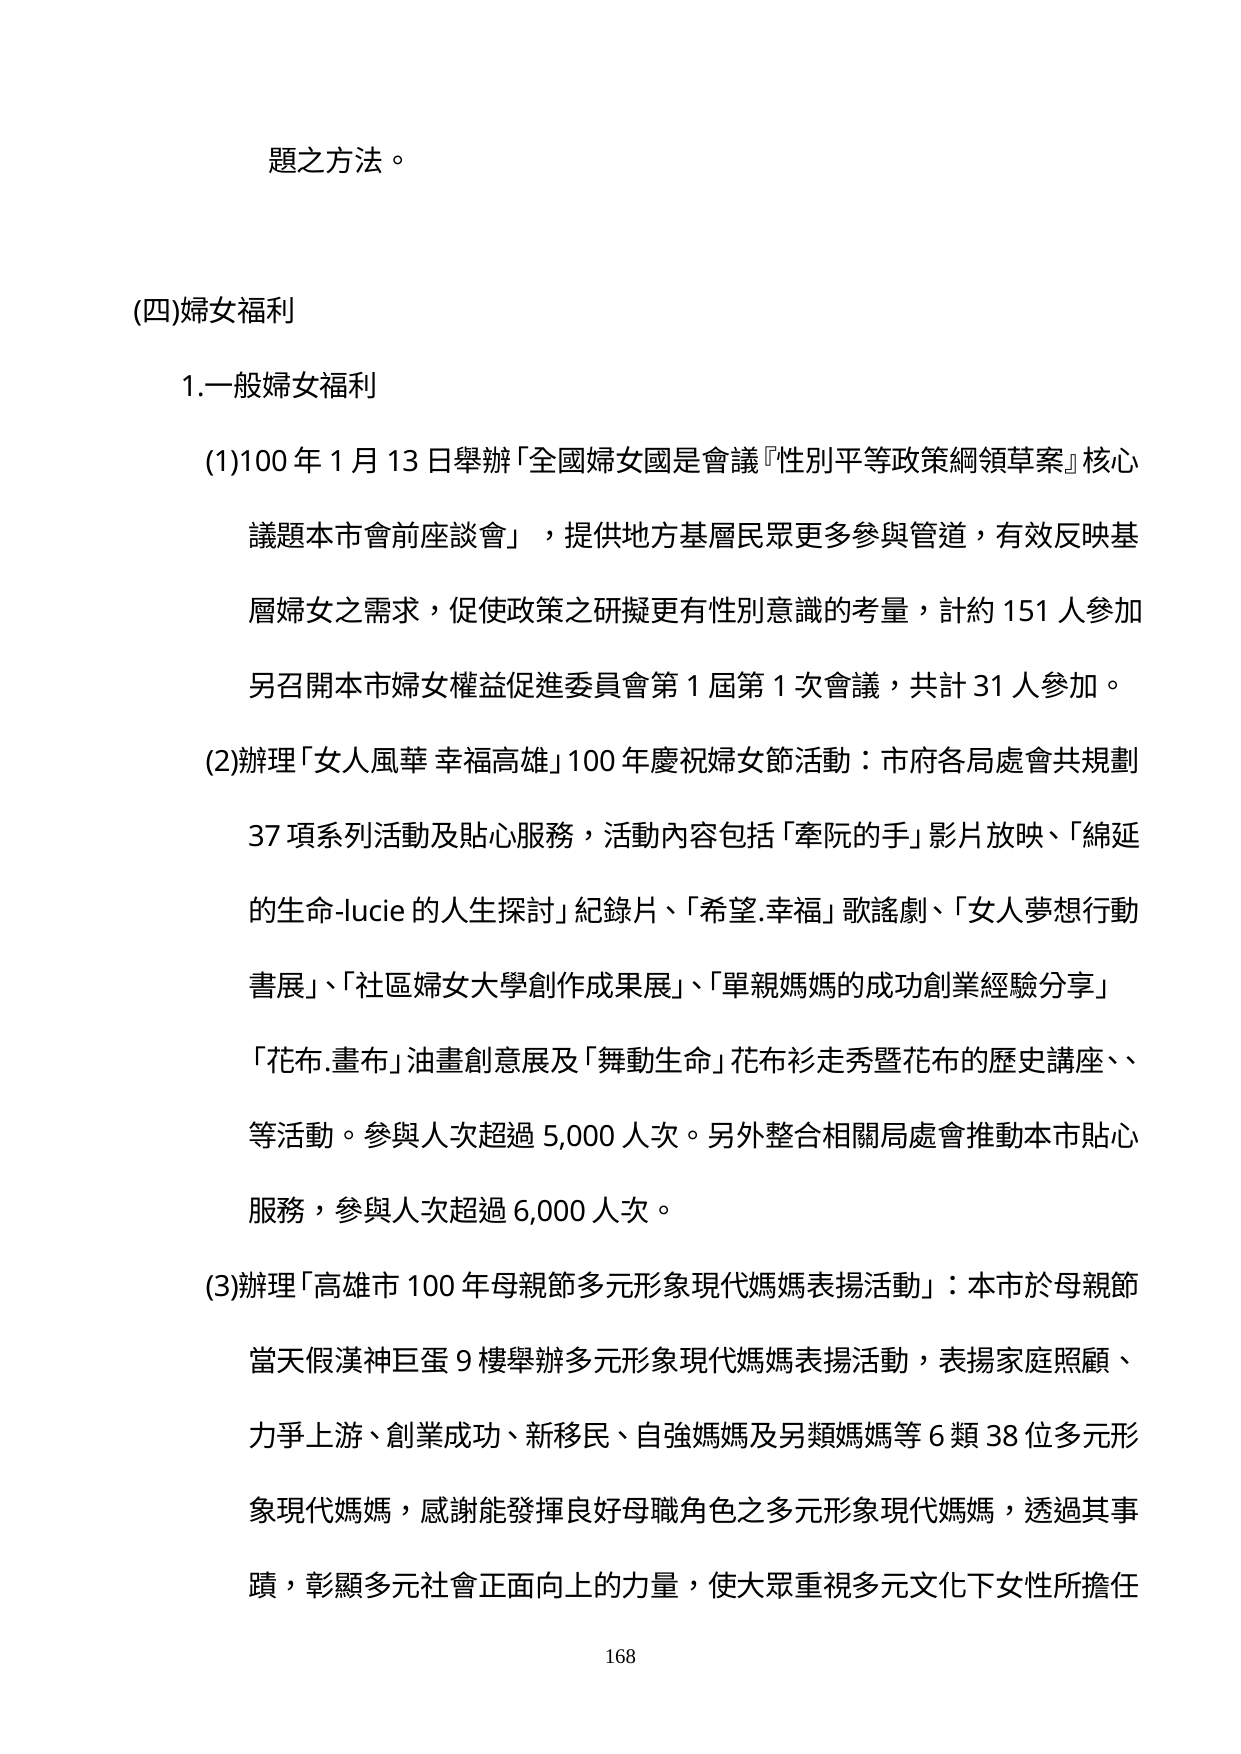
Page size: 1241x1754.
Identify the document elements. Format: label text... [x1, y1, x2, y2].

text 1.一般婦女福利 [180, 346, 1140, 421]
text (2)辦理「女人風華 幸福高雄」100年慶祝婦女節活動：市府各局處會共規劃37項系列活動及貼心服務，活動內容包括「牽阮的手」影片放映、「綿延的生命-lucie的人生探討」紀錄片、「希望.幸福」歌謠劇、「女人夢想行動書展」、「社區婦女大學創作成果展」、「單親媽媽的成功創業經驗分享」「花布.畫布」油畫創意展及「舞動生命」花布衫走秀暨花布的歷史講座、、等活動。參與人次超過5,000人次。另外整合相關局處會推動本市貼心服務，參與人次超過6,000人次。 [205, 721, 1140, 1246]
text (四)婦女福利 [125, 271, 1140, 346]
text (3)辦理「高雄市100年母親節多元形象現代媽媽表揚活動」：本市於母親節當天假漢神巨蛋9樓舉辦多元形象現代媽媽表揚活動，表揚家庭照顧、力爭上游、創業成功、新移民、自強媽媽及另類媽媽等6類38位多元形象現代媽媽，感謝能發揮良好母職角色之多元形象現代媽媽，透過其事蹟，彰顯多元社會正面向上的力量，使大眾重視多元文化下女性所擔任 [205, 1246, 1140, 1621]
text 題之方法。 [225, 121, 1140, 196]
text (1)100年1月13日舉辦「全國婦女國是會議『性別平等政策綱領草案』核心議題本市會前座談會」，提供地方基層民眾更多參與管道，有效反映基層婦女之需求，促使政策之研擬更有性別意識的考量，計約151人參加。另召開本市婦女權益促進委員會第1屆第1次會議，共計31人參加。 [205, 421, 1140, 721]
